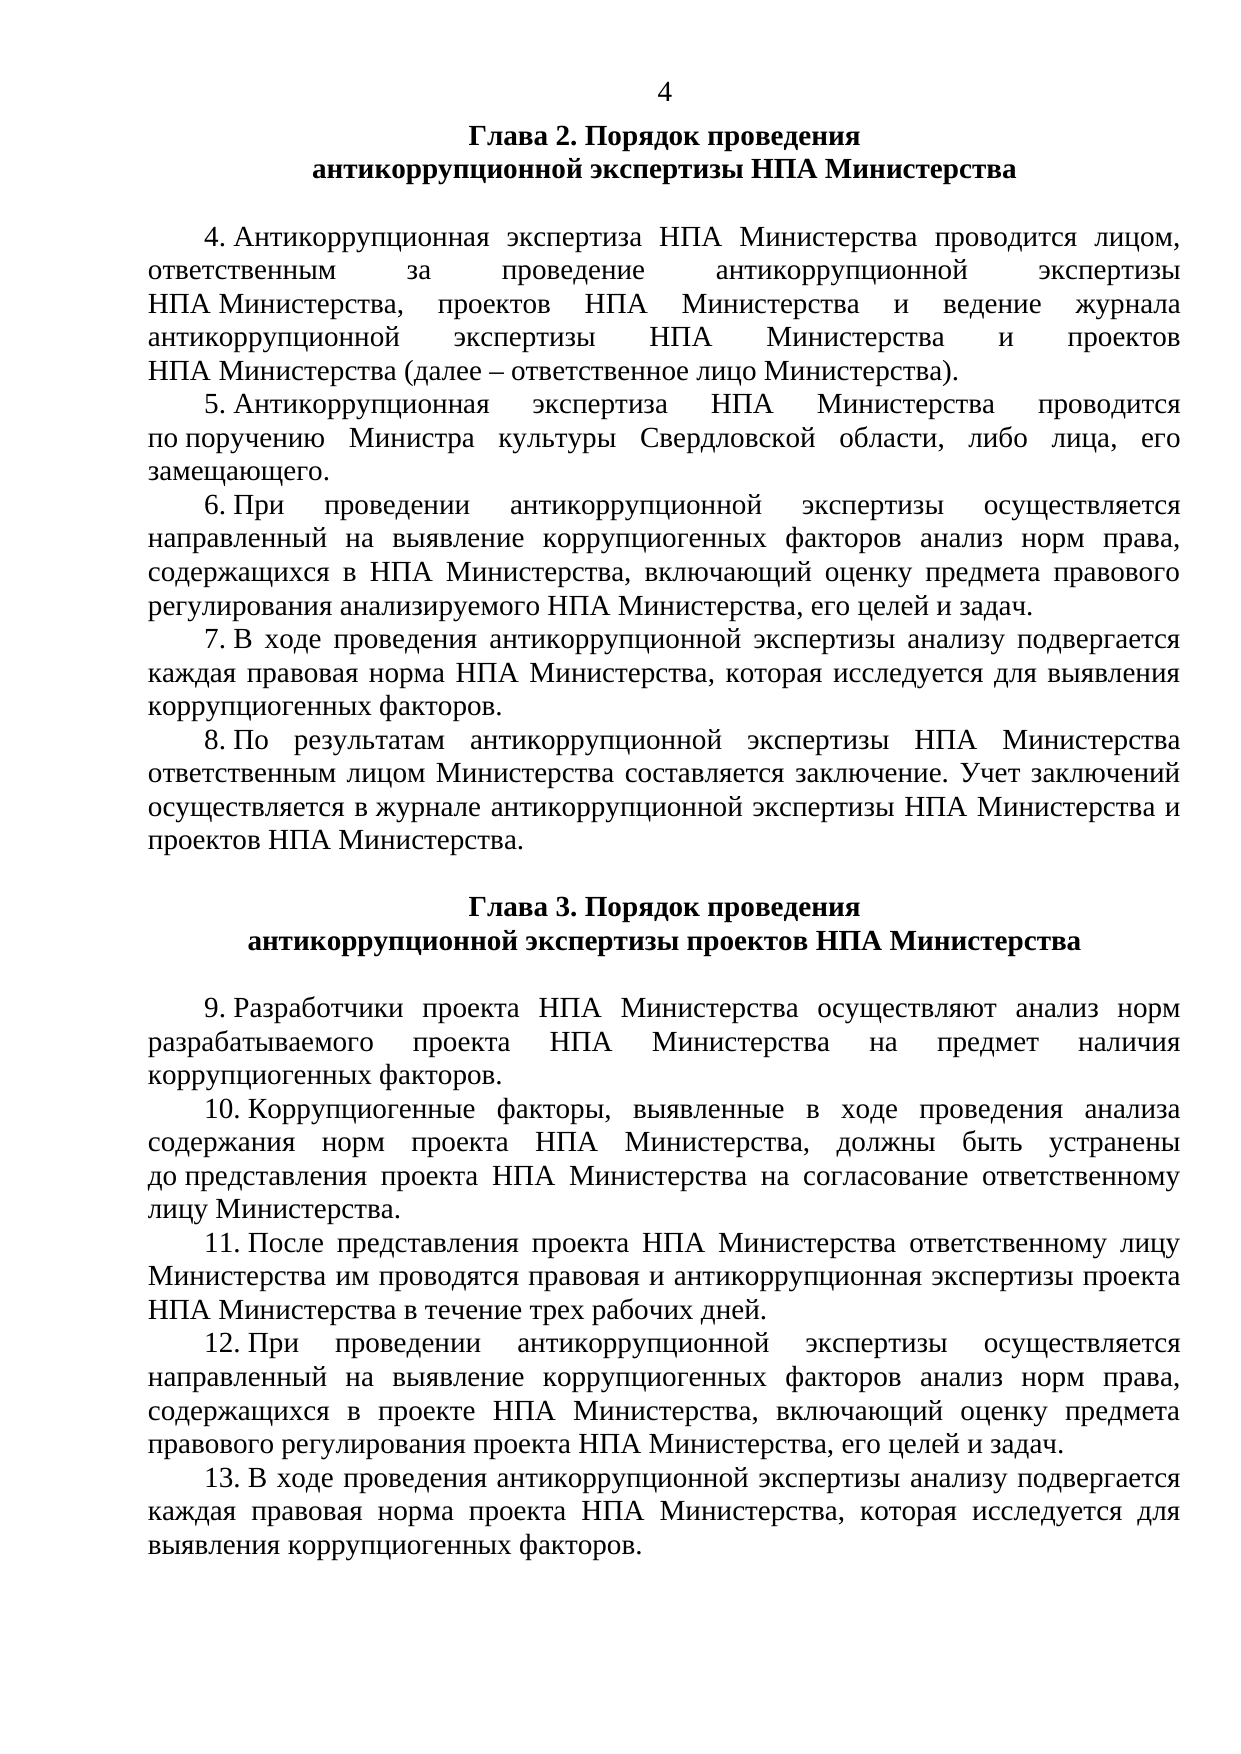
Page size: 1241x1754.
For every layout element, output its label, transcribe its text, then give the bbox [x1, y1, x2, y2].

text Глава 3. Порядок проведения [148, 889, 1181, 923]
text Глава 2. Порядок проведения [148, 118, 1181, 152]
text 8. По результатам антикоррупционной экспертизы НПА Министерства ответственным лицом Министерства составляется заключение. Учет заключений осуществляется в журнале антикоррупционной экспертизы НПА Министерства и проектов НПА Министерства. [148, 722, 1181, 856]
text 7. В ходе проведения антикоррупционной экспертизы анализу подвергается каждая правовая норма НПА Министерства, которая исследуется для выявления коррупциогенных факторов. [148, 621, 1181, 722]
text 9. Разработчики проекта НПА Министерства осуществляют анализ норм разрабатываемого проекта НПА Министерства на предмет наличия коррупциогенных факторов. [148, 990, 1181, 1091]
text 4. Антикоррупционная экспертиза НПА Министерства проводится лицом, ответственным за проведение антикоррупционной экспертизы НПА Министерства, проектов НПА Министерства и ведение журнала антикоррупционной экспертизы НПА Министерства и проектов НПА Министерства (далее – ответственное лицо Министерства). [148, 219, 1181, 386]
text 11. После представления проекта НПА Министерства ответственному лицу Министерства им проводятся правовая и антикоррупционная экспертизы проекта НПА Министерства в течение трех рабочих дней. [148, 1225, 1181, 1326]
text 6. При проведении антикоррупционной экспертизы осуществляется направленный на выявление коррупциогенных факторов анализ норм права, содержащихся в НПА Министерства, включающий оценку предмета правового регулирования анализируемого НПА Министерства, его целей и задач. [148, 487, 1181, 621]
text антикоррупционной экспертизы проектов НПА Министерства [148, 923, 1181, 957]
text антикоррупционной экспертизы НПА Министерства [148, 152, 1181, 185]
text 5. Антикоррупционная экспертиза НПА Министерства проводится по поручению Министра культуры Свердловской области, либо лица, его замещающего. [148, 386, 1181, 487]
text 13. В ходе проведения антикоррупционной экспертизы анализу подвергается каждая правовая норма проекта НПА Министерства, которая исследуется для выявления коррупциогенных факторов. [148, 1460, 1181, 1560]
text 12. При проведении антикоррупционной экспертизы осуществляется направленный на выявление коррупциогенных факторов анализ норм права, содержащихся в проекте НПА Министерства, включающий оценку предмета правового регулирования проекта НПА Министерства, его целей и задач. [148, 1326, 1181, 1460]
text 10. Коррупциогенные факторы, выявленные в ходе проведения анализа содержания норм проекта НПА Министерства, должны быть устранены до представления проекта НПА Министерства на согласование ответственному лицу Министерства. [148, 1091, 1181, 1225]
